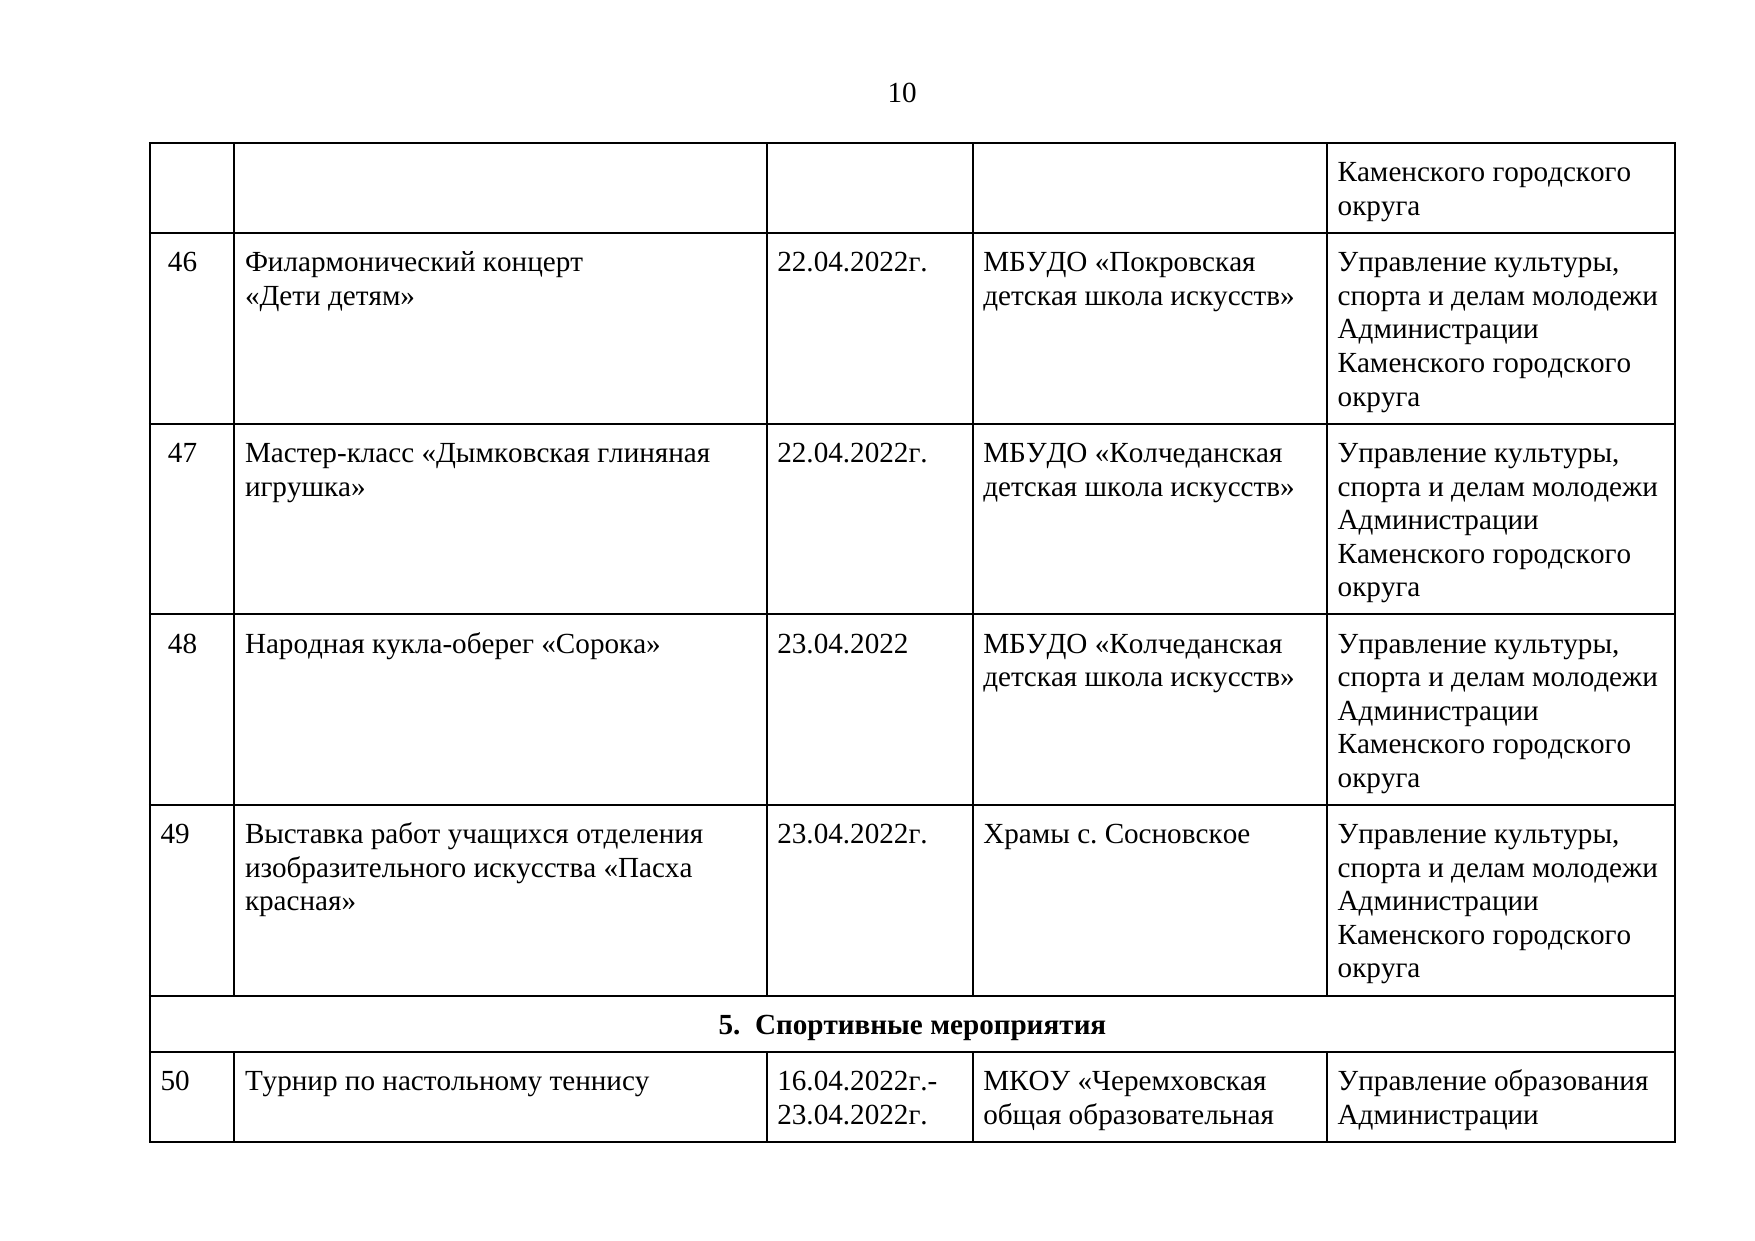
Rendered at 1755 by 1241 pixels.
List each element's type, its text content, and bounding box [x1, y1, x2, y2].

table_cell Управление культуры, спорта и делам молодежи Администрации Каменского городского округа [1328, 806, 1674, 994]
table_cell Мастер-класс «Дымковская глиняная игрушка» [235, 425, 766, 613]
table_cell [768, 144, 972, 232]
table_cell 22.04.2022г. [768, 425, 972, 613]
table_cell МКОУ «Черемховская общая образовательная [974, 1053, 1326, 1141]
table_cell 23.04.2022г. [768, 806, 972, 994]
table_cell Каменского городского округа [1328, 144, 1674, 232]
table_cell МБУДО «Колчеданская детская школа искусств» [974, 425, 1326, 613]
table_cell 16.04.2022г.- 23.04.2022г. [768, 1053, 972, 1141]
table_cell МБУДО «Колчеданская детская школа искусств» [974, 615, 1326, 804]
table_cell Филармонический концерт «Дети детям» [235, 234, 766, 423]
table_cell 5. Спортивные мероприятия [151, 997, 1674, 1051]
table_cell Храмы с. Сосновское [974, 806, 1326, 994]
table_cell Народная кукла-оберег «Сорока» [235, 615, 766, 804]
table_cell Выставка работ учащихся отделения изобразительного искусства «Пасха красная» [235, 806, 766, 994]
table_cell Управление образования Администрации [1328, 1053, 1674, 1141]
table_cell Управление культуры, спорта и делам молодежи Администрации Каменского городского округа [1328, 425, 1674, 613]
table_cell [151, 144, 233, 232]
table_cell 46 [151, 234, 233, 423]
table_cell Управление культуры, спорта и делам молодежи Администрации Каменского городского округа [1328, 234, 1674, 423]
table_cell 50 [151, 1053, 233, 1141]
table_cell МБУДО «Покровская детская школа искусств» [974, 234, 1326, 423]
table_cell [974, 144, 1326, 232]
table_cell 48 [151, 615, 233, 804]
table_cell 23.04.2022 [768, 615, 972, 804]
table_cell 22.04.2022г. [768, 234, 972, 423]
table_cell [235, 144, 766, 232]
table_cell 47 [151, 425, 233, 613]
table_cell Управление культуры, спорта и делам молодежи Администрации Каменского городского округа [1328, 615, 1674, 804]
table_cell Турнир по настольному теннису [235, 1053, 766, 1141]
table_cell 49 [151, 806, 233, 994]
